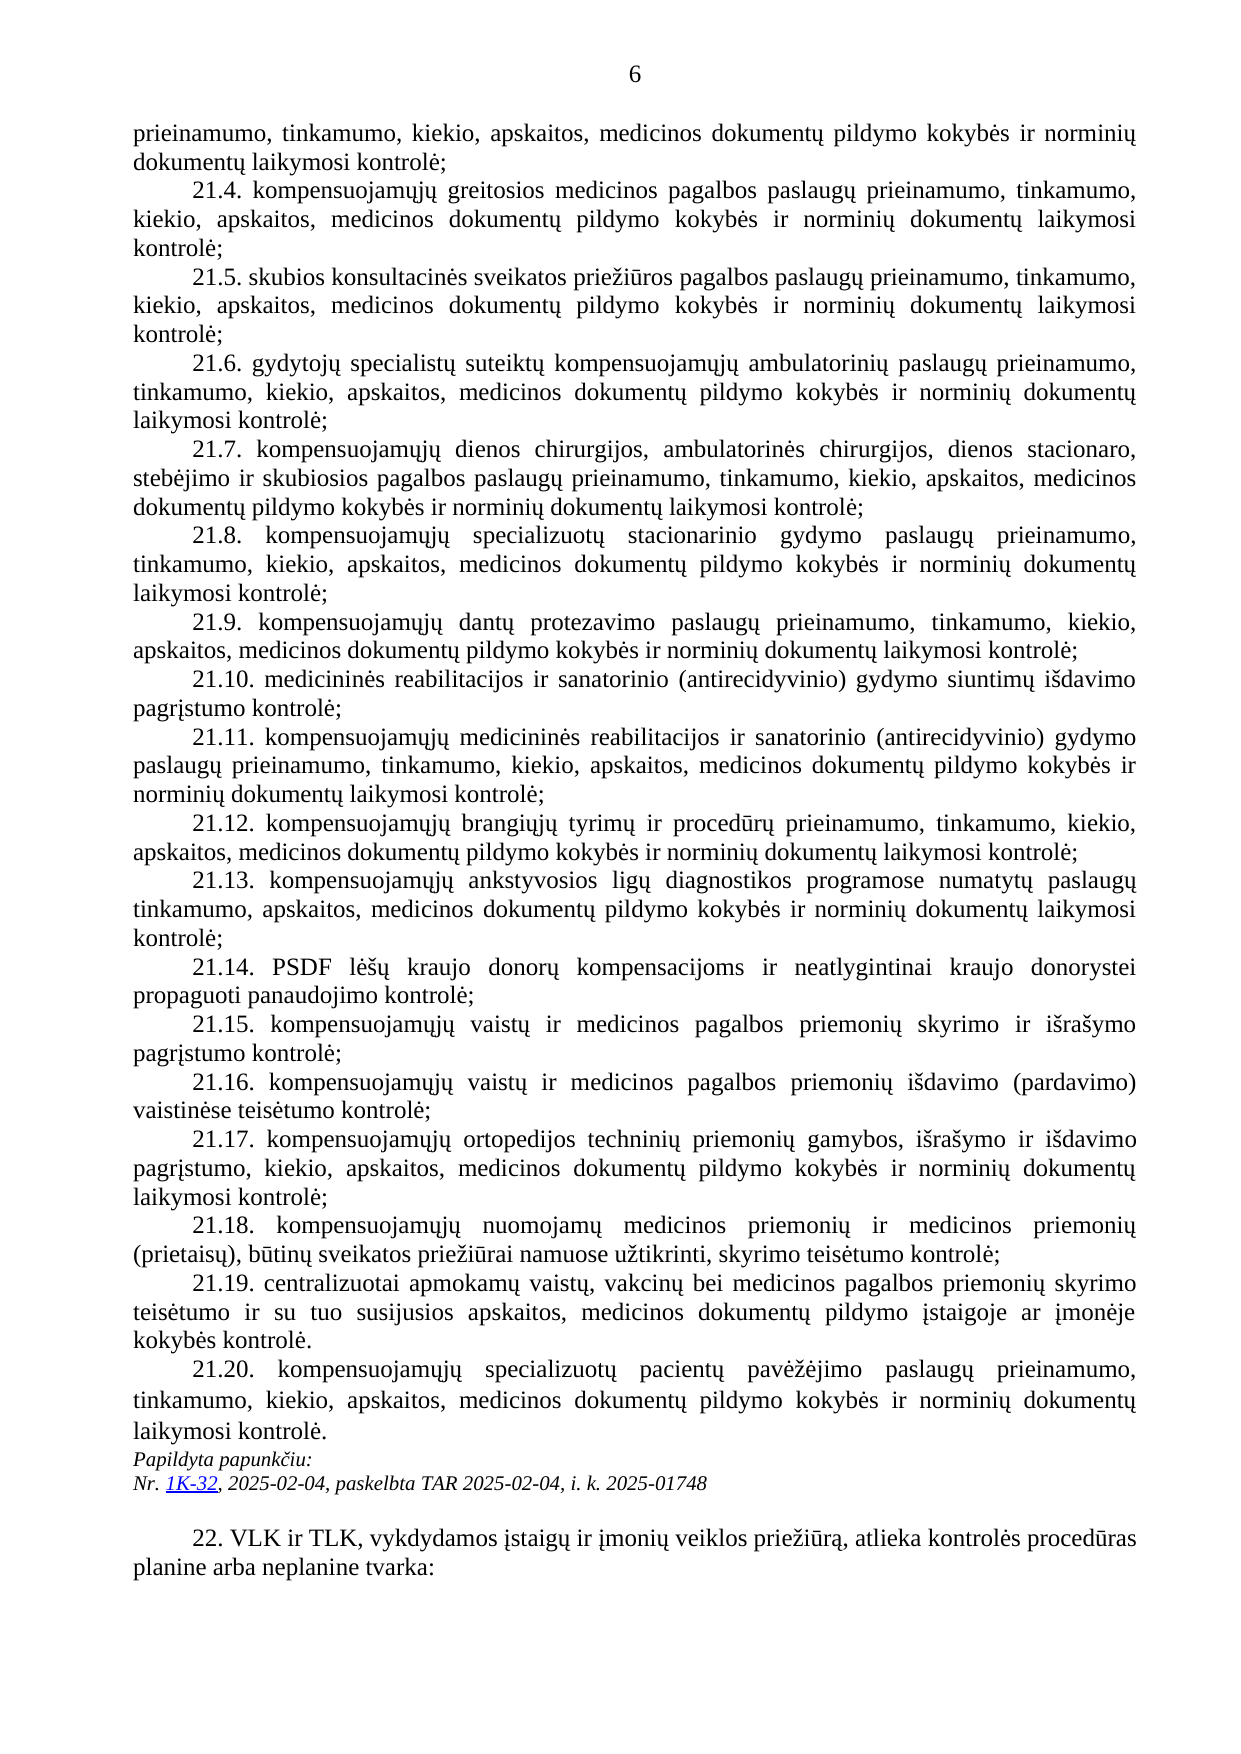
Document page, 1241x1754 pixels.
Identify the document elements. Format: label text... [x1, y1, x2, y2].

text 21.8. kompensuojamųjų specializuotų stacionarinio gydymo paslaugų prieinamumo, tinkamumo, kiekio, apskaitos, medicinos dokumentų pildymo kokybės ir norminių dokumentų laikymosi kontrolė; [133, 521, 1137, 607]
text 21.10. medicininės reabilitacijos ir sanatorinio (antirecidyvinio) gydymo siuntimų išdavimo pagrįstumo kontrolė; [133, 664, 1137, 722]
text 21.19. centralizuotai apmokamų vaistų, vakcinų bei medicinos pagalbos priemonių skyrimo teisėtumo ir su tuo susijusios apskaitos, medicinos dokumentų pildymo įstaigoje ar įmonėje kokybės kontrolė. [133, 1268, 1137, 1354]
text 21.6. gydytojų specialistų suteiktų kompensuojamųjų ambulatorinių paslaugų prieinamumo, tinkamumo, kiekio, apskaitos, medicinos dokumentų pildymo kokybės ir norminių dokumentų laikymosi kontrolė; [133, 348, 1137, 434]
text 21.9. kompensuojamųjų dantų protezavimo paslaugų prieinamumo, tinkamumo, kiekio, apskaitos, medicinos dokumentų pildymo kokybės ir norminių dokumentų laikymosi kontrolė; [133, 607, 1137, 664]
text 21.4. kompensuojamųjų greitosios medicinos pagalbos paslaugų prieinamumo, tinkamumo, kiekio, apskaitos, medicinos dokumentų pildymo kokybės ir norminių dokumentų laikymosi kontrolė; [133, 176, 1137, 262]
text 21.18. kompensuojamųjų nuomojamų medicinos priemonių ir medicinos priemonių (prietaisų), būtinų sveikatos priežiūrai namuose užtikrinti, skyrimo teisėtumo kontrolė; [133, 1211, 1137, 1268]
text 21.7. kompensuojamųjų dienos chirurgijos, ambulatorinės chirurgijos, dienos stacionaro, stebėjimo ir skubiosios pagalbos paslaugų prieinamumo, tinkamumo, kiekio, apskaitos, medicinos dokumentų pildymo kokybės ir norminių dokumentų laikymosi kontrolė; [133, 434, 1137, 521]
text 21.14. PSDF lėšų kraujo donorų kompensacijoms ir neatlygintinai kraujo donorystei propaguoti panaudojimo kontrolė; [133, 952, 1137, 1009]
text 21.11. kompensuojamųjų medicininės reabilitacijos ir sanatorinio (antirecidyvinio) gydymo paslaugų prieinamumo, tinkamumo, kiekio, apskaitos, medicinos dokumentų pildymo kokybės ir norminių dokumentų laikymosi kontrolė; [133, 722, 1137, 808]
text 21.17. kompensuojamųjų ortopedijos techninių priemonių gamybos, išrašymo ir išdavimo pagrįstumo, kiekio, apskaitos, medicinos dokumentų pildymo kokybės ir norminių dokumentų laikymosi kontrolė; [133, 1124, 1137, 1211]
text prieinamumo, tinkamumo, kiekio, apskaitos, medicinos dokumentų pildymo kokybės ir norminių dokumentų laikymosi kontrolė; [133, 118, 1137, 176]
text Nr. 1K-32, 2025-02-04, paskelbta TAR 2025-02-04, i. k. 2025-01748 [133, 1471, 1137, 1495]
text Papildyta papunkčiu: [133, 1447, 1137, 1471]
text 21.5. skubios konsultacinės sveikatos priežiūros pagalbos paslaugų prieinamumo, tinkamumo, kiekio, apskaitos, medicinos dokumentų pildymo kokybės ir norminių dokumentų laikymosi kontrolė; [133, 262, 1137, 348]
text 21.12. kompensuojamųjų brangiųjų tyrimų ir procedūrų prieinamumo, tinkamumo, kiekio, apskaitos, medicinos dokumentų pildymo kokybės ir norminių dokumentų laikymosi kontrolė; [133, 808, 1137, 866]
text 21.13. kompensuojamųjų ankstyvosios ligų diagnostikos programose numatytų paslaugų tinkamumo, apskaitos, medicinos dokumentų pildymo kokybės ir norminių dokumentų laikymosi kontrolė; [133, 866, 1137, 952]
text 22. VLK ir TLK, vykdydamos įstaigų ir įmonių veiklos priežiūrą, atlieka kontrolės procedūras planine arba neplanine tvarka: [133, 1523, 1137, 1581]
text 21.16. kompensuojamųjų vaistų ir medicinos pagalbos priemonių išdavimo (pardavimo) vaistinėse teisėtumo kontrolė; [133, 1067, 1137, 1124]
text 21.15. kompensuojamųjų vaistų ir medicinos pagalbos priemonių skyrimo ir išrašymo pagrįstumo kontrolė; [133, 1009, 1137, 1067]
text 21.20. kompensuojamųjų specializuotų pacientų pavėžėjimo paslaugų prieinamumo, tinkamumo, kiekio, apskaitos, medicinos dokumentų pildymo kokybės ir norminių dokumentų laikymosi kontrolė. [133, 1354, 1137, 1444]
